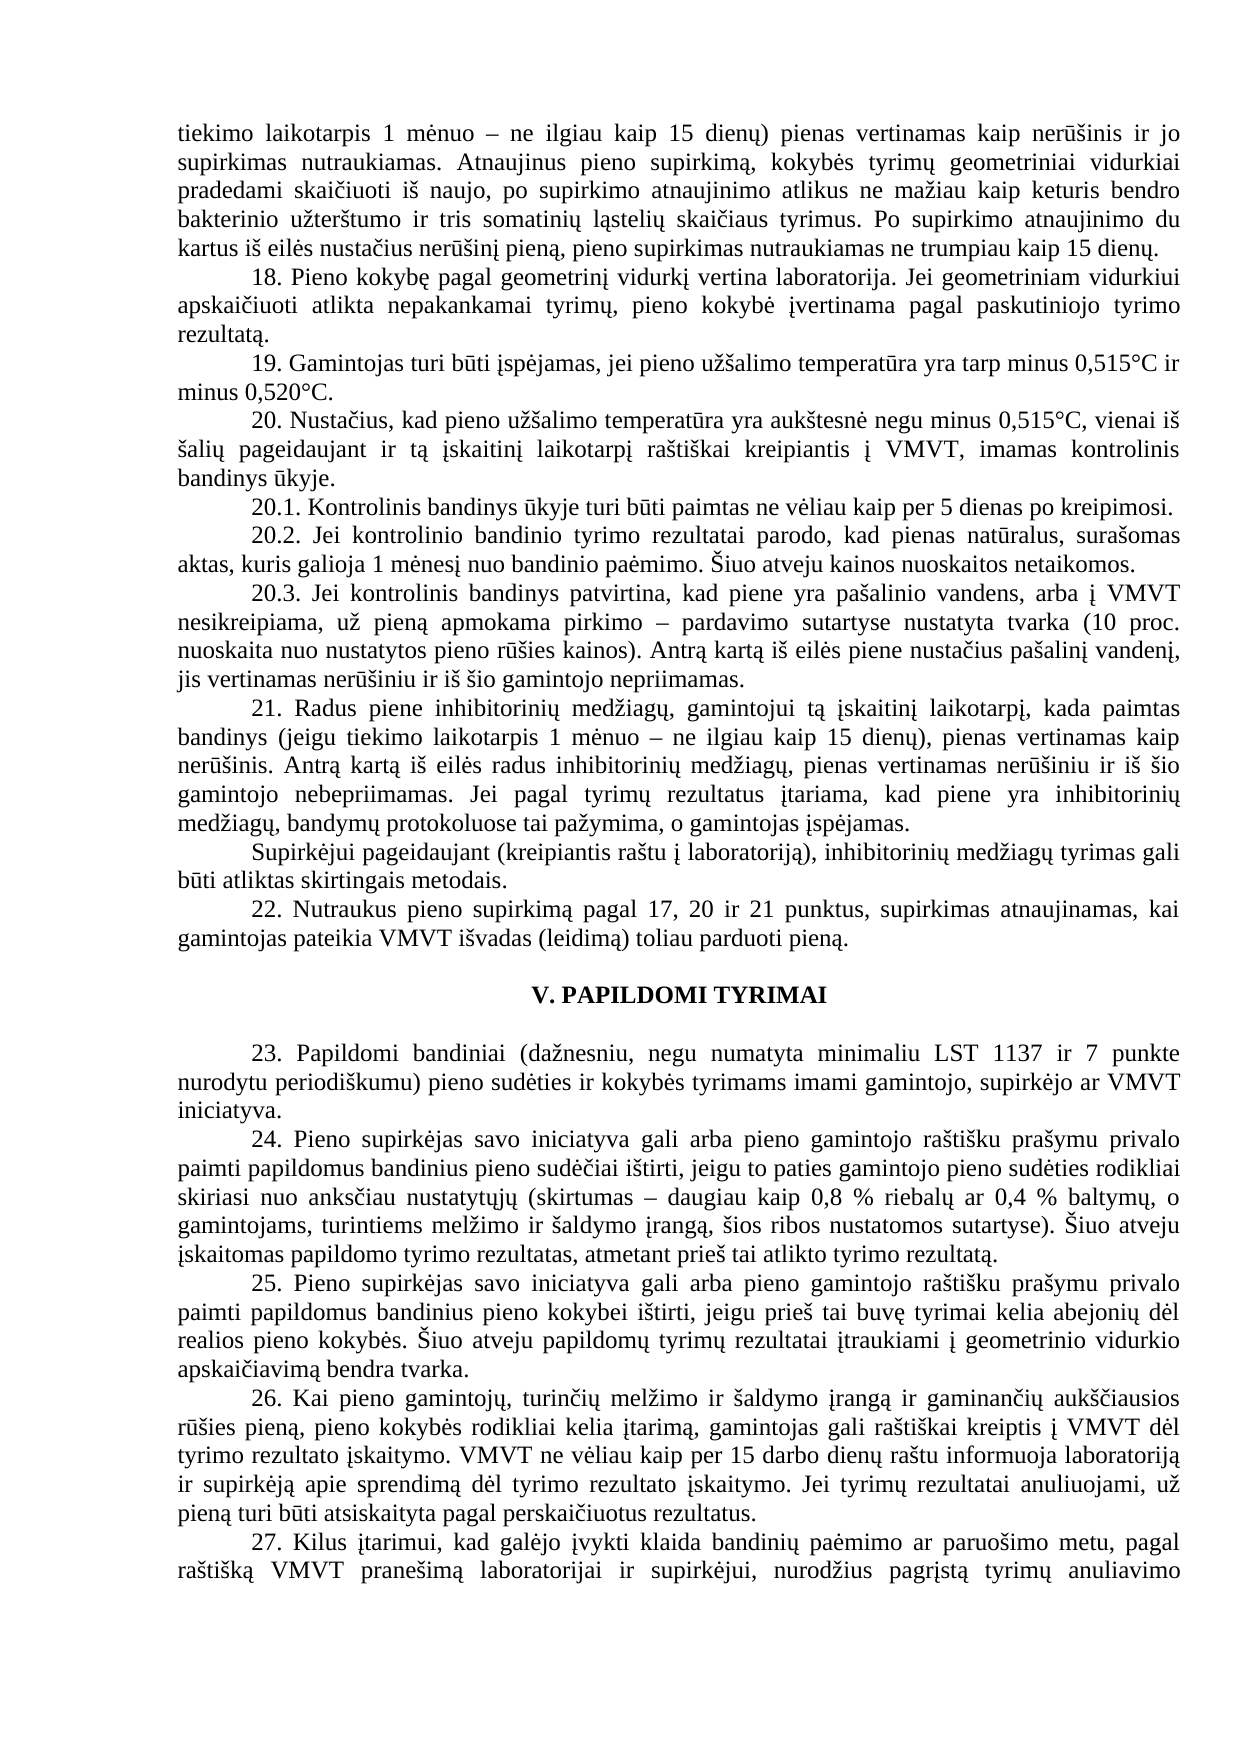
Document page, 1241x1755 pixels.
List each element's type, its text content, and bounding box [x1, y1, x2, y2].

text tiekimo laikotarpis 1 mėnuo – ne ilgiau kaip 15 dienų) pienas vertinamas kaip nerūšinis ir jo supirkimas nutraukiamas. Atnaujinus pieno supirkimą, kokybės tyrimų geometriniai vidurkiai pradedami skaičiuoti iš naujo, po supirkimo atnaujinimo atlikus ne mažiau kaip keturis bendro bakterinio užterštumo ir tris somatinių ląstelių skaičiaus tyrimus. Po supirkimo atnaujinimo du kartus iš eilės nustačius nerūšinį pieną, pieno supirkimas nutraukiamas ne trumpiau kaip 15 dienų. [177, 118, 1181, 262]
text 27. Kilus įtarimui, kad galėjo įvykti klaida bandinių paėmimo ar paruošimo metu, pagal raštišką VMVT pranešimą laboratorijai ir supirkėjui, nurodžius pagrįstą tyrimų anuliavimo [177, 1527, 1181, 1584]
text 21. Radus piene inhibitorinių medžiagų, gamintojui tą įskaitinį laikotarpį, kada paimtas bandinys (jeigu tiekimo laikotarpis 1 mėnuo – ne ilgiau kaip 15 dienų), pienas vertinamas kaip nerūšinis. Antrą kartą iš eilės radus inhibitorinių medžiagų, pienas vertinamas nerūšiniu ir iš šio gamintojo nebepriimamas. Jei pagal tyrimų rezultatus įtariama, kad piene yra inhibitorinių medžiagų, bandymų protokoluose tai pažymima, o gamintojas įspėjamas. [177, 693, 1181, 837]
text 23. Papildomi bandiniai (dažnesniu, negu numatyta minimaliu LST 1137 ir 7 punkte nurodytu periodiškumu) pieno sudėties ir kokybės tyrimams imami gamintojo, supirkėjo ar VMVT iniciatyva. [177, 1038, 1181, 1124]
text V. PAPILDOMI TYRIMAI [177, 981, 1181, 1009]
text 22. Nutraukus pieno supirkimą pagal 17, 20 ir 21 punktus, supirkimas atnaujinamas, kai gamintojas pateikia VMVT išvadas (leidimą) toliau parduoti pieną. [177, 894, 1181, 952]
text 20.1. Kontrolinis bandinys ūkyje turi būti paimtas ne vėliau kaip per 5 dienas po kreipimosi. [177, 492, 1181, 521]
text Supirkėjui pageidaujant (kreipiantis raštu į laboratoriją), inhibitorinių medžiagų tyrimas gali būti atliktas skirtingais metodais. [177, 837, 1181, 894]
text 25. Pieno supirkėjas savo iniciatyva gali arba pieno gamintojo raštišku prašymu privalo paimti papildomus bandinius pieno kokybei ištirti, jeigu prieš tai buvę tyrimai kelia abejonių dėl realios pieno kokybės. Šiuo atveju papildomų tyrimų rezultatai įtraukiami į geometrinio vidurkio apskaičiavimą bendra tvarka. [177, 1268, 1181, 1383]
text 20. Nustačius, kad pieno užšalimo temperatūra yra aukštesnė negu minus 0,515°C, vienai iš šalių pageidaujant ir tą įskaitinį laikotarpį raštiškai kreipiantis į VMVT, imamas kontrolinis bandinys ūkyje. [177, 406, 1181, 492]
text 24. Pieno supirkėjas savo iniciatyva gali arba pieno gamintojo raštišku prašymu privalo paimti papildomus bandinius pieno sudėčiai ištirti, jeigu to paties gamintojo pieno sudėties rodikliai skiriasi nuo anksčiau nustatytųjų (skirtumas – daugiau kaip 0,8 % riebalų ar 0,4 % baltymų, o gamintojams, turintiems melžimo ir šaldymo įrangą, šios ribos nustatomos sutartyse). Šiuo atveju įskaitomas papildomo tyrimo rezultatas, atmetant prieš tai atlikto tyrimo rezultatą. [177, 1124, 1181, 1268]
text 18. Pieno kokybę pagal geometrinį vidurkį vertina laboratorija. Jei geometriniam vidurkiui apskaičiuoti atlikta nepakankamai tyrimų, pieno kokybė įvertinama pagal paskutiniojo tyrimo rezultatą. [177, 262, 1181, 348]
text 26. Kai pieno gamintojų, turinčių melžimo ir šaldymo įrangą ir gaminančių aukščiausios rūšies pieną, pieno kokybės rodikliai kelia įtarimą, gamintojas gali raštiškai kreiptis į VMVT dėl tyrimo rezultato įskaitymo. VMVT ne vėliau kaip per 15 darbo dienų raštu informuoja laboratoriją ir supirkėją apie sprendimą dėl tyrimo rezultato įskaitymo. Jei tyrimų rezultatai anuliuojami, už pieną turi būti atsiskaityta pagal perskaičiuotus rezultatus. [177, 1383, 1181, 1527]
text 20.3. Jei kontrolinis bandinys patvirtina, kad piene yra pašalinio vandens, arba į VMVT nesikreipiama, už pieną apmokama pirkimo – pardavimo sutartyse nustatyta tvarka (10 proc. nuoskaita nuo nustatytos pieno rūšies kainos). Antrą kartą iš eilės piene nustačius pašalinį vandenį, jis vertinamas nerūšiniu ir iš šio gamintojo nepriimamas. [177, 578, 1181, 693]
text 19. Gamintojas turi būti įspėjamas, jei pieno užšalimo temperatūra yra tarp minus 0,515°C ir minus 0,520°C. [177, 348, 1181, 406]
text 20.2. Jei kontrolinio bandinio tyrimo rezultatai parodo, kad pienas natūralus, surašomas aktas, kuris galioja 1 mėnesį nuo bandinio paėmimo. Šiuo atveju kainos nuoskaitos netaikomos. [177, 521, 1181, 578]
